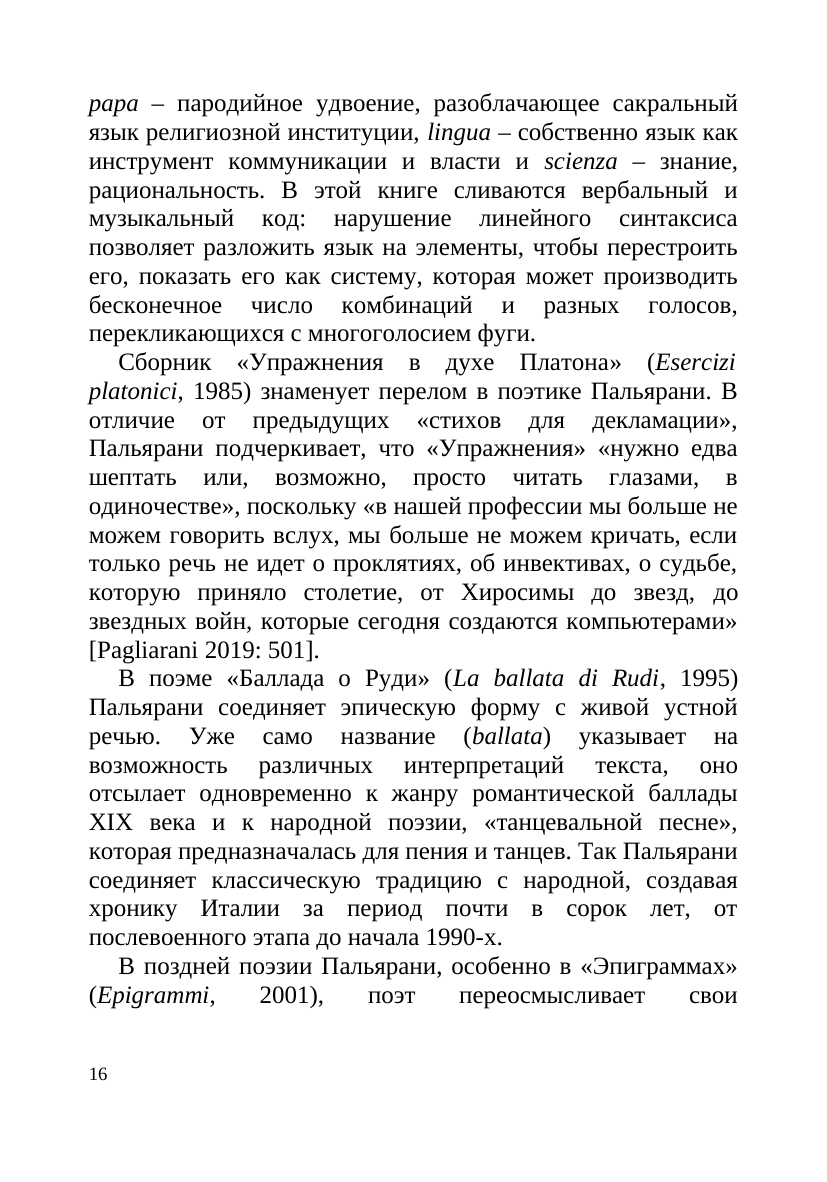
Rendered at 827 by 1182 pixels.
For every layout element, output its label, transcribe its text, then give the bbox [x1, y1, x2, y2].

text В поздней поэзии Пальярани, особенно в «Эпиграммах» (Epigrammi, 2001), поэт переосмысливает свои [88, 951, 738, 1008]
text В поэме «Баллада о Руди» (La ballata di Rudi, 1995) Пальярани соединяет эпическую форму с живой устной речью. Уже само название (ballata) указывает на возможность различных интерпретаций текста, оно отсылает одновременно к жанру романтической баллады XIX века и к народной поэзии, «танцевальной песне», которая предназначалась для пения и танцев. Так Пальярани соединяет классическую традицию с народной, создавая хронику Италии за период почти в сорок лет, от послевоенного этапа до начала 1990-х. [88, 663, 738, 951]
text papa – пародийное удвоение, разоблачающее сакральный язык религиозной институции, lingua – собственно язык как инструмент коммуникации и власти и scienza – знание, рациональность. В этой книге сливаются вербальный и музыкальный код: нарушение линейного синтаксиса позволяет разложить язык на элементы, чтобы перестроить его, показать его как систему, которая может производить бесконечное число комбинаций и разных голосов, перекликающихся с многоголосием фуги. [88, 88, 738, 347]
text Сборник «Упражнения в духе Платона» (Esercizi platonici, 1985) знаменует перелом в поэтике Пальярани. В отличие от предыдущих «стихов для декламации», Пальярани подчеркивает, что «Упражнения» «нужно едва шептать или, возможно, просто читать глазами, в одиночестве», поскольку «в нашей профессии мы больше не можем говорить вслух, мы больше не можем кричать, если только речь не идет о проклятиях, об инвективах, о судьбе, которую приняло столетие, от Хиросимы до звезд, до звездных войн, которые сегодня создаются компьютерами» [Pagliarani 2019: 501]. [88, 347, 738, 663]
